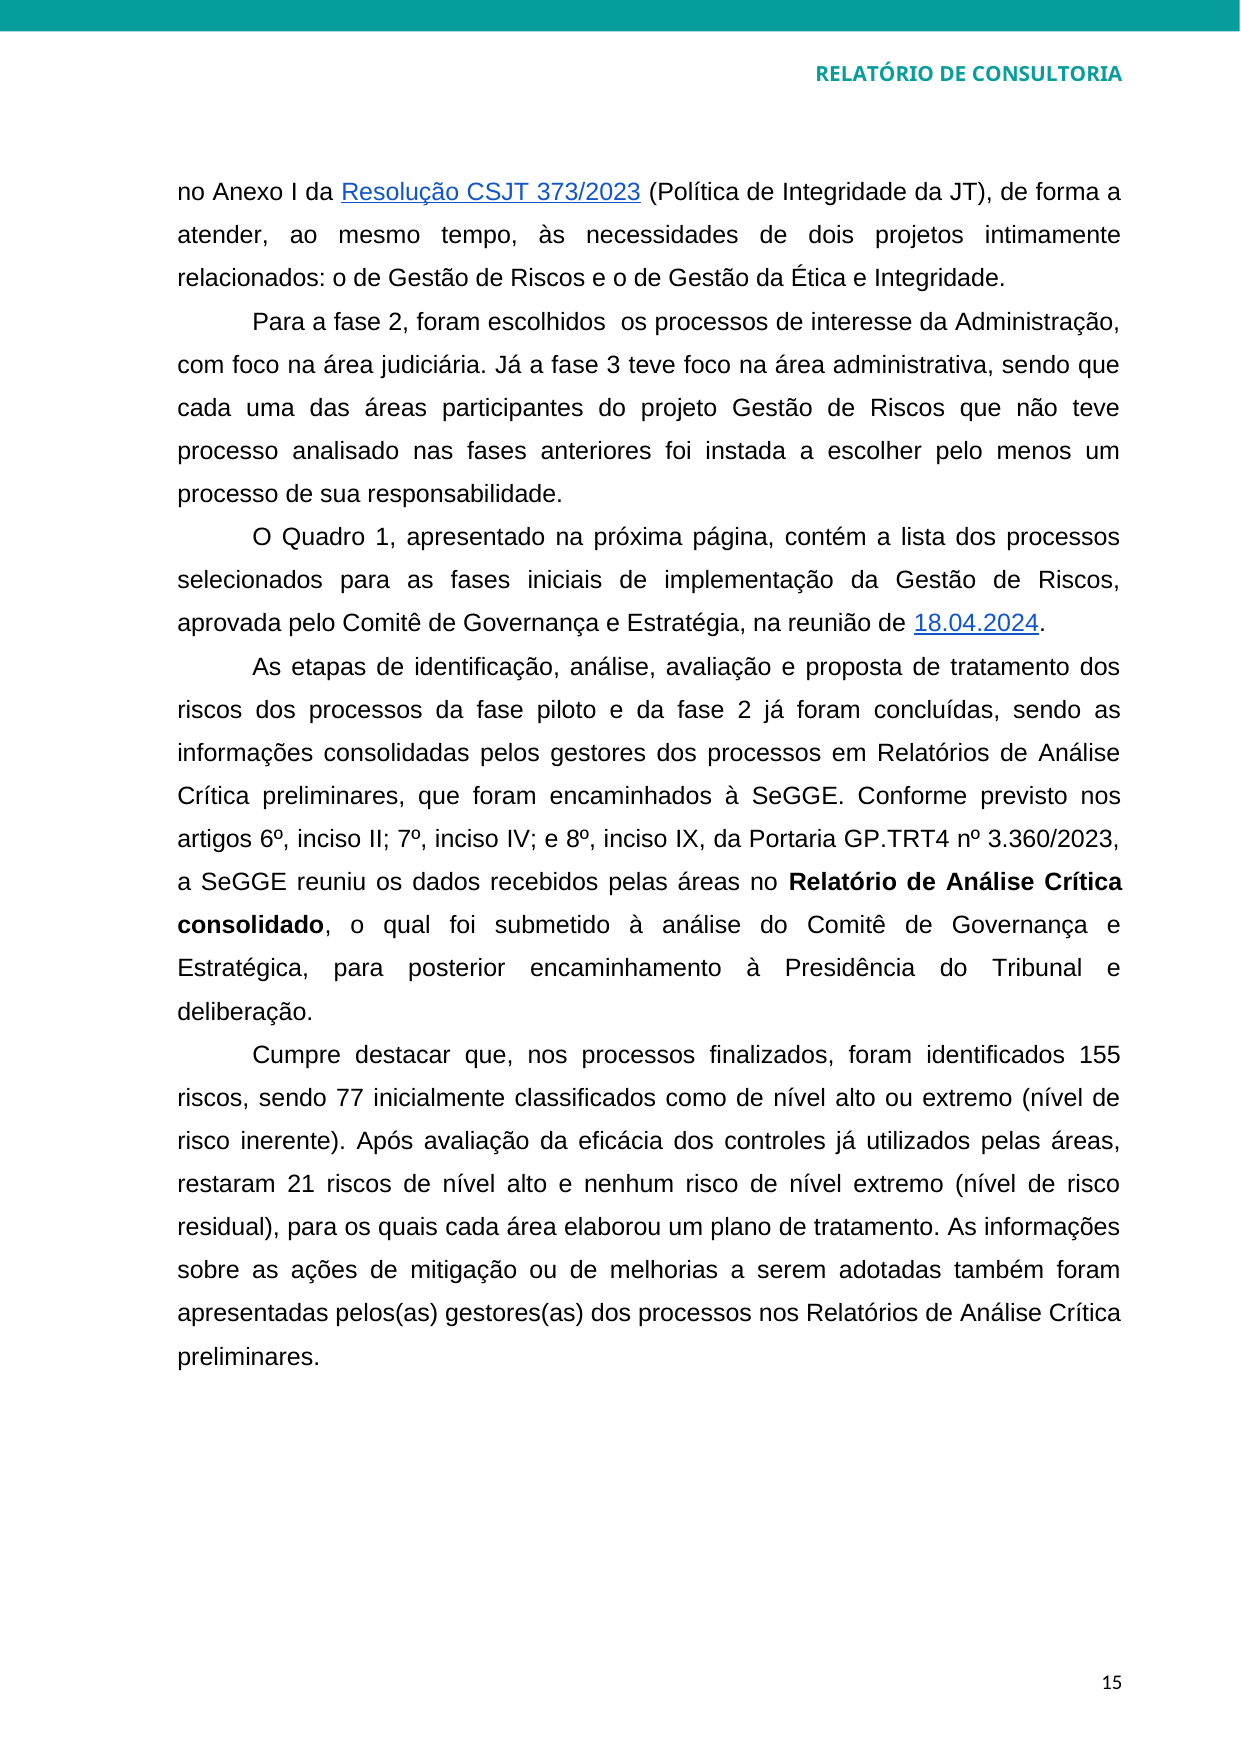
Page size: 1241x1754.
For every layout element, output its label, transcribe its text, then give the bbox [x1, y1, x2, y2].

text O Quadro 1, apresentado na próxima página, contém a lista dos processos selecionados para as fases iniciais de implementação da Gestão de Riscos, aprovada pelo Comitê de Governança e Estratégia, na reunião de 18.04.2024. [177, 522, 1122, 637]
text As etapas de identificação, análise, avaliação e proposta de tratamento dos riscos dos processos da fase piloto e da fase 2 já foram concluídas, sendo as informações consolidadas pelos gestores dos processos em Relatórios de Análise Crítica preliminares, que foram encaminhados à SeGGE. Conforme previsto nos artigos 6º, inciso II; 7º, inciso IV; e 8º, inciso IX, da Portaria GP.TRT4 nº 3.360/2023, a SeGGE reuniu os dados recebidos pelas áreas no Relatório de Análise Crítica consolidado, o qual foi submetido à análise do Comitê de Governança e Estratégica, para posterior encaminhamento à Presidência do Tribunal e deliberação. [177, 651, 1122, 1025]
text no Anexo I da Resolução CSJT 373/2023 (Política de Integridade da JT), de forma a atender, ao mesmo tempo, às necessidades de dois projetos intimamente relacionados: o de Gestão de Riscos e o de Gestão da Ética e Integridade. [177, 177, 1122, 292]
text Cumpre destacar que, nos processos finalizados, foram identificados 155 riscos, sendo 77 inicialmente classificados como de nível alto ou extremo (nível de risco inerente). Após avaliação da eficácia dos controles já utilizados pelas áreas, restaram 21 riscos de nível alto e nenhum risco de nível extremo (nível de risco residual), para os quais cada área elaborou um plano de tratamento. As informações sobre as ações de mitigação ou de melhorias a serem adotadas também foram apresentadas pelos(as) gestores(as) dos processos nos Relatórios de Análise Crítica preliminares. [177, 1039, 1122, 1370]
text Para a fase 2, foram escolhidos os processos de interesse da Administração, com foco na área judiciária. Já a fase 3 teve foco na área administrativa, sendo que cada uma das áreas participantes do projeto Gestão de Riscos que não teve processo analisado nas fases anteriores foi instada a escolher pelo menos um processo de sua responsabilidade. [177, 306, 1122, 508]
